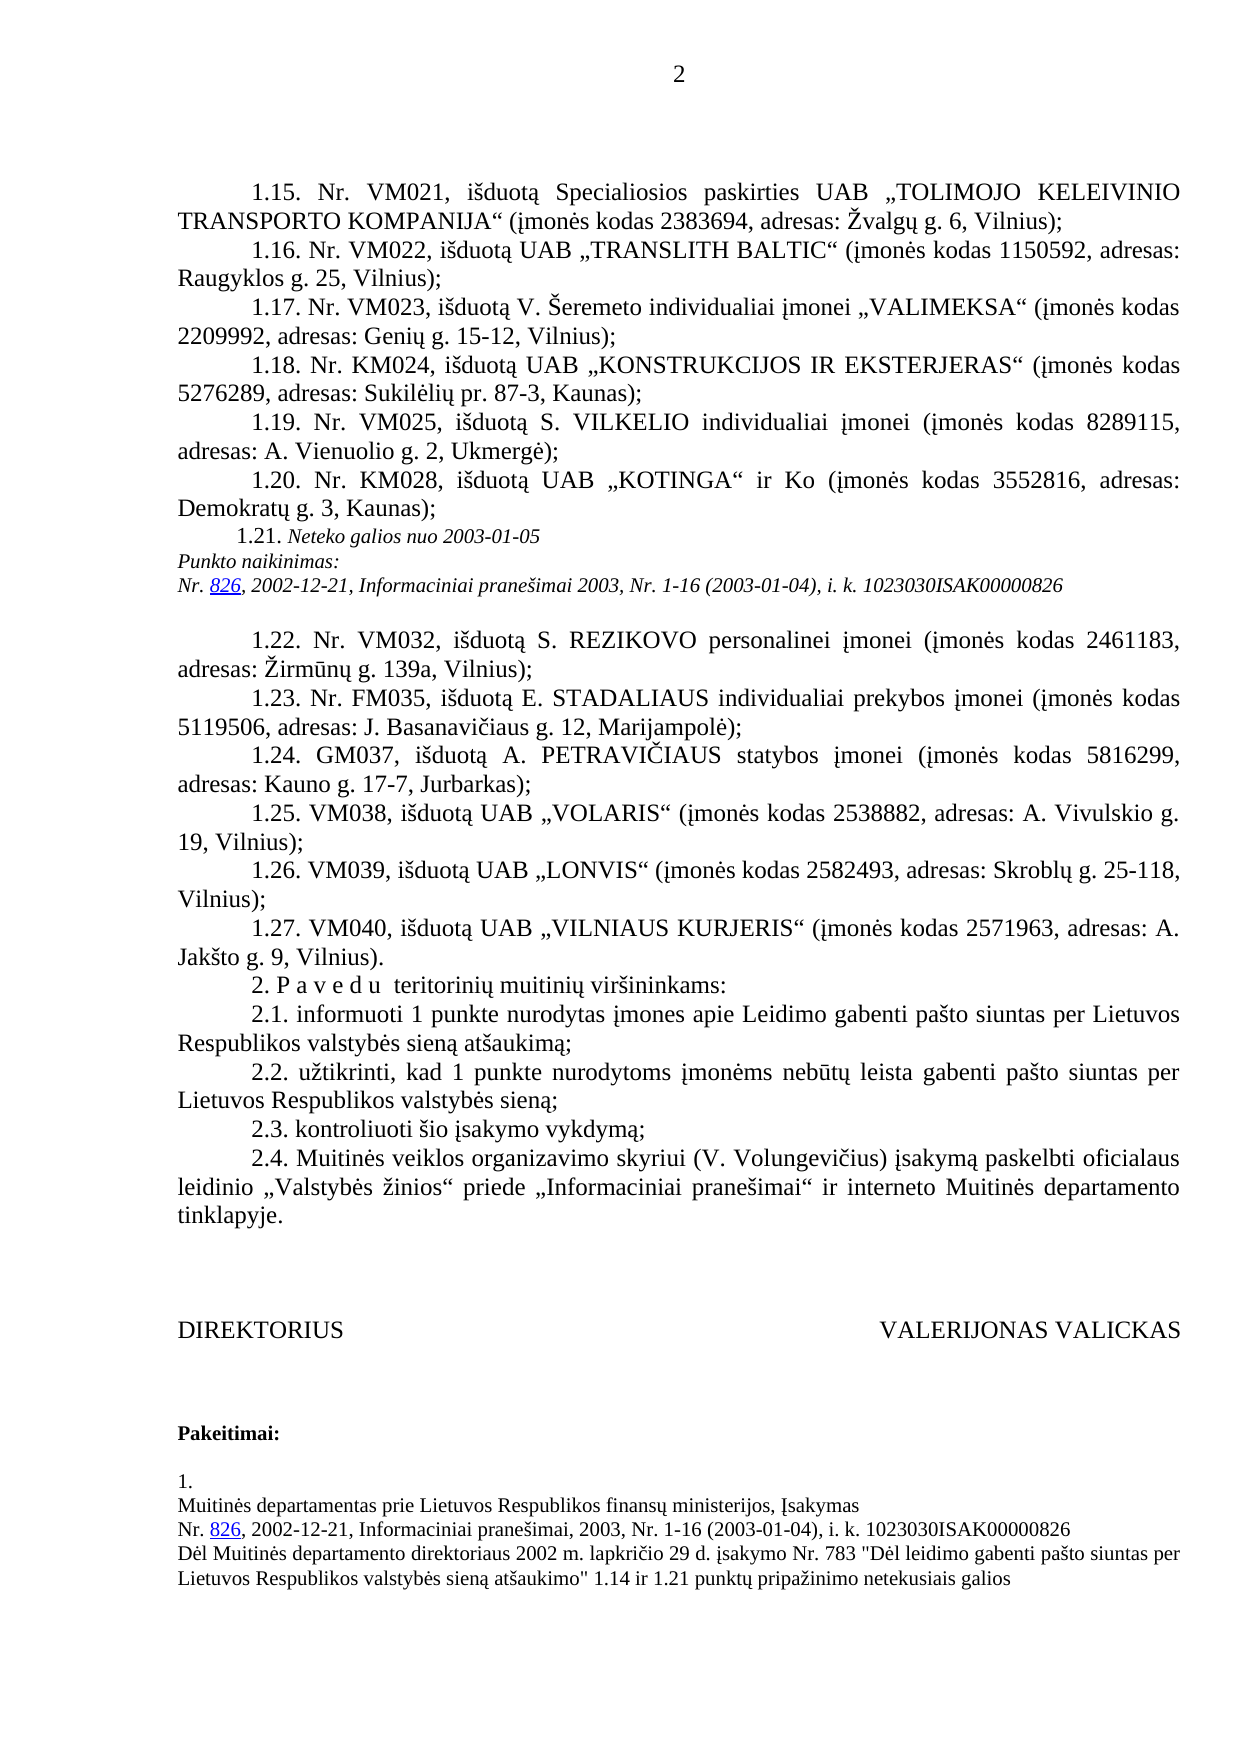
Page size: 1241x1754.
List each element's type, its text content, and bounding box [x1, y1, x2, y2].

text Dėl Muitinės departamento direktoriaus 2002 m. lapkričio 29 d. įsakymo Nr. 783 "Dėl leidimo gabenti pašto siuntas per Lietuvos Respublikos valstybės sieną atšaukimo" 1.14 ir 1.21 punktų pripažinimo netekusiais galios [177, 1541, 1181, 1589]
text 1.19. Nr. VM025, išduotą S. VILKELIO individualiai įmonei (įmonės kodas 8289115, adresas: A. Vienuolio g. 2, Ukmergė); [177, 407, 1181, 465]
text 1.17. Nr. VM023, išduotą V. Šeremeto individualiai įmonei „VALIMEKSA“ (įmonės kodas 2209992, adresas: Genių g. 15-12, Vilnius); [177, 292, 1181, 350]
text 2.1. informuoti 1 punkte nurodytas įmones apie Leidimo gabenti pašto siuntas per Lietuvos Respublikos valstybės sieną atšaukimą; [177, 999, 1181, 1057]
text DIREKTORIUS VALERIJONAS VALICKAS [177, 1315, 1181, 1344]
text 1.25. VM038, išduotą UAB „VOLARIS“ (įmonės kodas 2538882, adresas: A. Vivulskio g. 19, Vilnius); [177, 798, 1181, 855]
text 1.18. Nr. KM024, išduotą UAB „KONSTRUKCIJOS IR EKSTERJERAS“ (įmonės kodas 5276289, adresas: Sukilėlių pr. 87-3, Kaunas); [177, 350, 1181, 407]
text Nr. 826, 2002-12-21, Informaciniai pranešimai, 2003, Nr. 1-16 (2003-01-04), i. k. 1023030ISAK00000826 [177, 1517, 1181, 1541]
text 1.26. VM039, išduotą UAB „LONVIS“ (įmonės kodas 2582493, adresas: Skroblų g. 25-118, Vilnius); [177, 855, 1181, 913]
text 1.16. Nr. VM022, išduotą UAB „TRANSLITH BALTIC“ (įmonės kodas 1150592, adresas: Raugyklos g. 25, Vilnius); [177, 235, 1181, 292]
text 1.27. VM040, išduotą UAB „VILNIAUS KURJERIS“ (įmonės kodas 2571963, adresas: A. Jakšto g. 9, Vilnius). [177, 913, 1181, 970]
text 2. Pavedu teritorinių muitinių viršininkams: [177, 970, 1181, 999]
text 1.23. Nr. FM035, išduotą E. STADALIAUS individualiai prekybos įmonei (įmonės kodas 5119506, adresas: J. Basanavičiaus g. 12, Marijampolė); [177, 683, 1181, 740]
text 1.21. Neteko galios nuo 2003-01-05 [177, 522, 1181, 548]
text Pakeitimai: [177, 1421, 1181, 1445]
text 2.2. užtikrinti, kad 1 punkte nurodytoms įmonėms nebūtų leista gabenti pašto siuntas per Lietuvos Respublikos valstybės sieną; [177, 1057, 1181, 1114]
text Muitinės departamentas prie Lietuvos Respublikos finansų ministerijos, Įsakymas [177, 1493, 1181, 1517]
text 1. [177, 1469, 1181, 1493]
text 1.22. Nr. VM032, išduotą S. REZIKOVO personalinei įmonei (įmonės kodas 2461183, adresas: Žirmūnų g. 139a, Vilnius); [177, 625, 1181, 683]
text 1.15. Nr. VM021, išduotą Specialiosios paskirties UAB „TOLIMOJO KELEIVINIO TRANSPORTO KOMPANIJA“ (įmonės kodas 2383694, adresas: Žvalgų g. 6, Vilnius); [177, 177, 1181, 235]
text 1.24. GM037, išduotą A. PETRAVIČIAUS statybos įmonei (įmonės kodas 5816299, adresas: Kauno g. 17-7, Jurbarkas); [177, 740, 1181, 798]
text Punkto naikinimas: [177, 548, 1181, 573]
text Nr. 826, 2002-12-21, Informaciniai pranešimai 2003, Nr. 1-16 (2003-01-04), i. k. 1023030ISAK00000826 [177, 573, 1181, 597]
text 1.20. Nr. KM028, išduotą UAB „KOTINGA“ ir Ko (įmonės kodas 3552816, adresas: Demokratų g. 3, Kaunas); [177, 465, 1181, 522]
text 2.4. Muitinės veiklos organizavimo skyriui (V. Volungevičius) įsakymą paskelbti oficialaus leidinio „Valstybės žinios“ priede „Informaciniai pranešimai“ ir interneto Muitinės departamento tinklapyje. [177, 1143, 1181, 1229]
text 2.3. kontroliuoti šio įsakymo vykdymą; [177, 1114, 1181, 1143]
